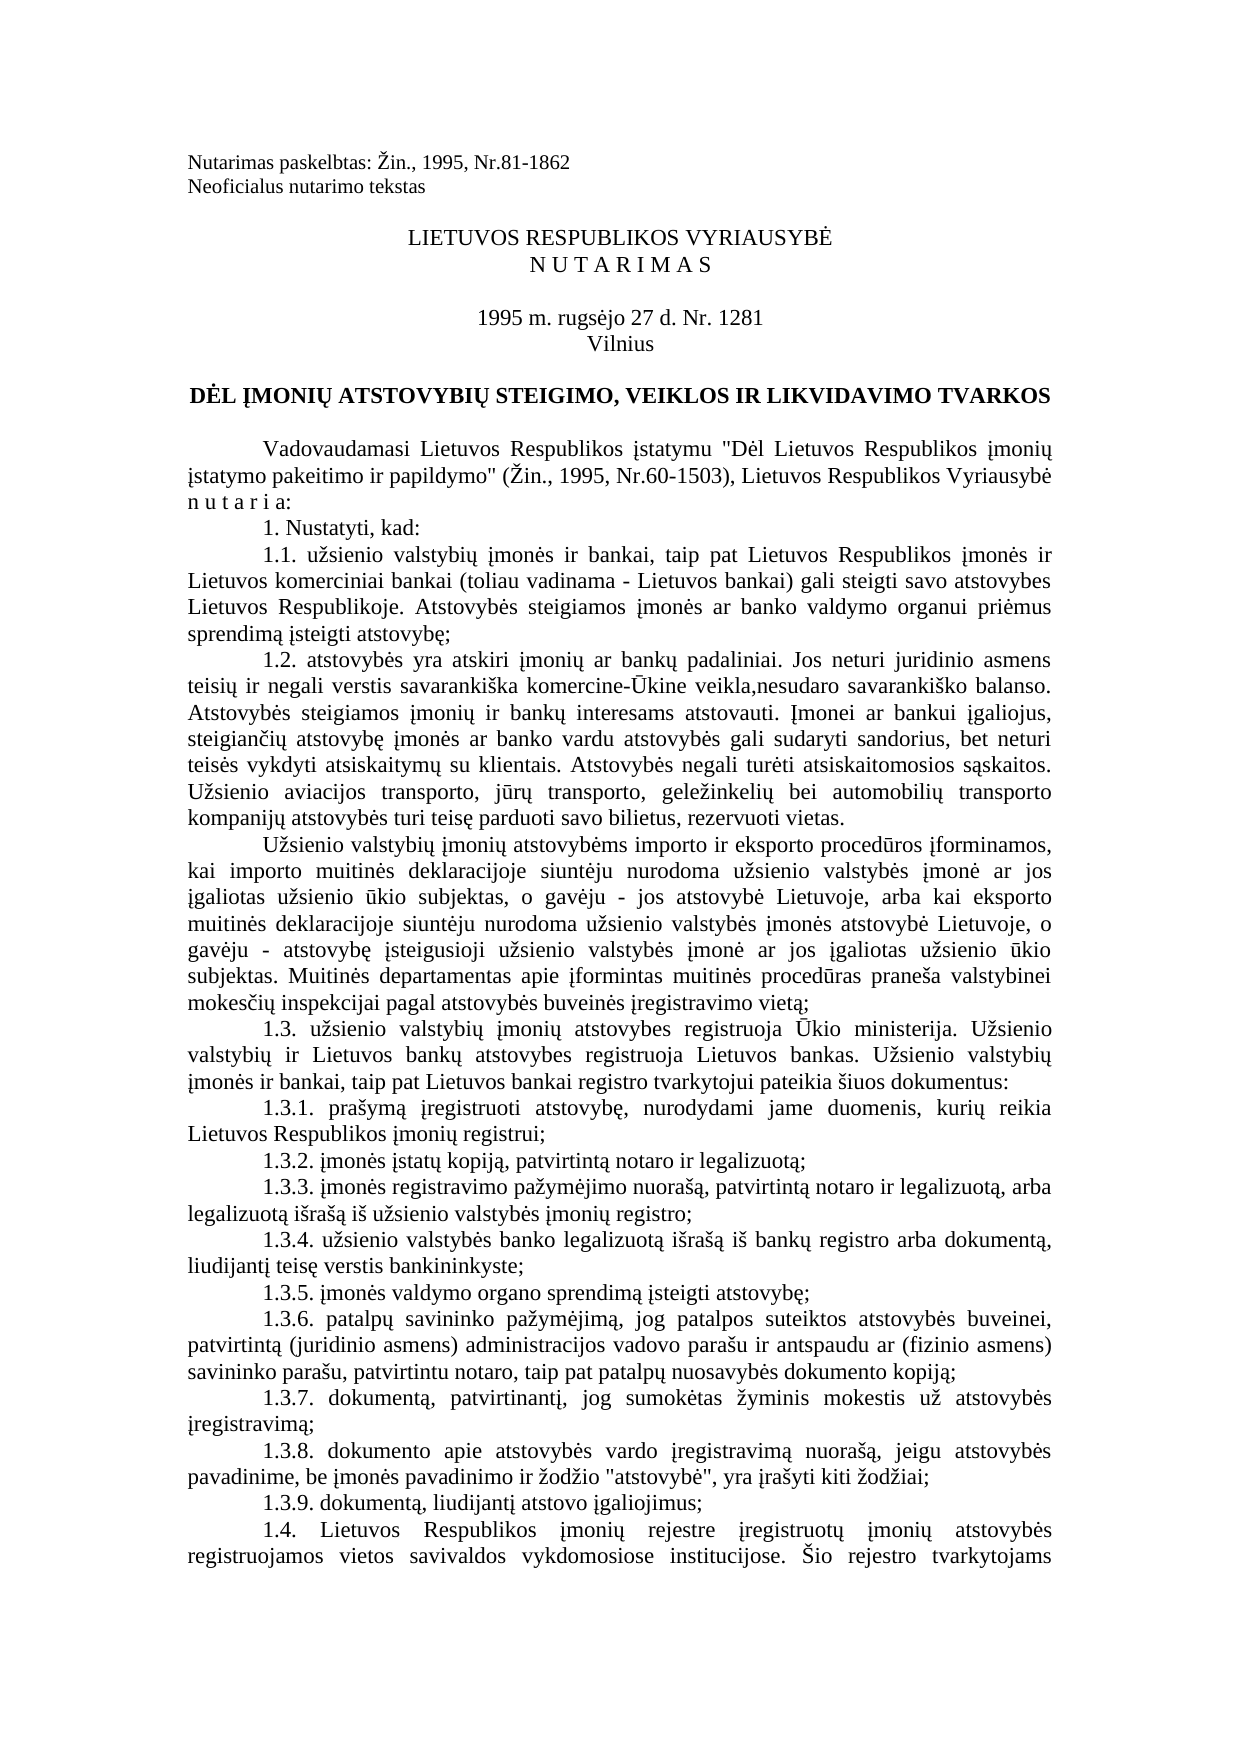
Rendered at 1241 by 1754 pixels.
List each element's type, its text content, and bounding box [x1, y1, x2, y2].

text Vadovaudamasi Lietuvos Respublikos įstatymu "Dėl Lietuvos Respublikos įmonių įstatymo pakeitimo ir papildymo" (Žin., 1995, Nr.60-1503), Lietuvos Respublikos Vyriausybė n u t a r i a: [187, 435, 1053, 514]
text 1.3.4. užsienio valstybės banko legalizuotą išrašą iš bankų registro arba dokumentą, liudijantį teisę verstis bankininkyste; [187, 1226, 1053, 1279]
text LIETUVOS RESPUBLIKOS VYRIAUSYBĖ [187, 224, 1053, 251]
text 1.3.3. įmonės registravimo pažymėjimo nuorašą, patvirtintą notaro ir legalizuotą, arba legalizuotą išrašą iš užsienio valstybės įmonių registro; [187, 1173, 1053, 1226]
text 1.3.2. įmonės įstatų kopiją, patvirtintą notaro ir legalizuotą; [187, 1147, 1053, 1173]
text Neoficialus nutarimo tekstas [187, 174, 1053, 198]
text 1.3.1. prašymą įregistruoti atstovybę, nurodydami jame duomenis, kurių reikia Lietuvos Respublikos įmonių registrui; [187, 1094, 1053, 1147]
text Vilnius [187, 330, 1053, 356]
text 1.3.8. dokumento apie atstovybės vardo įregistravimą nuorašą, jeigu atstovybės pavadinime, be įmonės pavadinimo ir žodžio "atstovybė", yra įrašyti kiti žodžiai; [187, 1437, 1053, 1489]
text 1.3.5. įmonės valdymo organo sprendimą įsteigti atstovybę; [187, 1279, 1053, 1305]
text 1.4. Lietuvos Respublikos įmonių rejestre įregistruotų įmonių atstovybės registruojamos vietos savivaldos vykdomosiose institucijose. Šio rejestro tvarkytojams [187, 1516, 1053, 1568]
text 1.1. užsienio valstybių įmonės ir bankai, taip pat Lietuvos Respublikos įmonės ir Lietuvos komerciniai bankai (toliau vadinama - Lietuvos bankai) gali steigti savo atstovybes Lietuvos Respublikoje. Atstovybės steigiamos įmonės ar banko valdymo organui priėmus sprendimą įsteigti atstovybę; [187, 541, 1053, 646]
text Nutarimas paskelbtas: Žin., 1995, Nr.81-1862 [187, 150, 1053, 174]
text N U T A R I M A S [187, 251, 1053, 277]
text 1.2. atstovybės yra atskiri įmonių ar bankų padaliniai. Jos neturi juridinio asmens teisių ir negali verstis savarankiška komercine-Ūkine veikla,nesudaro savarankiško balanso. Atstovybės steigiamos įmonių ir bankų interesams atstovauti. Įmonei ar bankui įgaliojus, steigiančių atstovybę įmonės ar banko vardu atstovybės gali sudaryti sandorius, bet neturi teisės vykdyti atsiskaitymų su klientais. Atstovybės negali turėti atsiskaitomosios sąskaitos. Užsienio aviacijos transporto, jūrų transporto, geležinkelių bei automobilių transporto kompanijų atstovybės turi teisę parduoti savo bilietus, rezervuoti vietas. [187, 646, 1053, 831]
text 1. Nustatyti, kad: [187, 514, 1053, 541]
text 1.3. užsienio valstybių įmonių atstovybes registruoja Ūkio ministerija. Užsienio valstybių ir Lietuvos bankų atstovybes registruoja Lietuvos bankas. Užsienio valstybių įmonės ir bankai, taip pat Lietuvos bankai registro tvarkytojui pateikia šiuos dokumentus: [187, 1015, 1053, 1094]
text Užsienio valstybių įmonių atstovybėms importo ir eksporto procedūros įforminamos, kai importo muitinės deklaracijoje siuntėju nurodoma užsienio valstybės įmonė ar jos įgaliotas užsienio ūkio subjektas, o gavėju - jos atstovybė Lietuvoje, arba kai eksporto muitinės deklaracijoje siuntėju nurodoma užsienio valstybės įmonės atstovybė Lietuvoje, o gavėju - atstovybę įsteigusioji užsienio valstybės įmonė ar jos įgaliotas užsienio ūkio subjektas. Muitinės departamentas apie įformintas muitinės procedūras praneša valstybinei mokesčių inspekcijai pagal atstovybės buveinės įregistravimo vietą; [187, 831, 1053, 1015]
text DĖL ĮMONIŲ ATSTOVYBIŲ STEIGIMO, VEIKLOS IR LIKVIDAVIMO TVARKOS [187, 383, 1053, 409]
text 1.3.6. patalpų savininko pažymėjimą, jog patalpos suteiktos atstovybės buveinei, patvirtintą (juridinio asmens) administracijos vadovo parašu ir antspaudu ar (fizinio asmens) savininko parašu, patvirtintu notaro, taip pat patalpų nuosavybės dokumento kopiją; [187, 1305, 1053, 1384]
text 1.3.9. dokumentą, liudijantį atstovo įgaliojimus; [187, 1489, 1053, 1516]
text 1995 m. rugsėjo 27 d. Nr. 1281 [187, 303, 1053, 330]
text 1.3.7. dokumentą, patvirtinantį, jog sumokėtas žyminis mokestis už atstovybės įregistravimą; [187, 1384, 1053, 1437]
